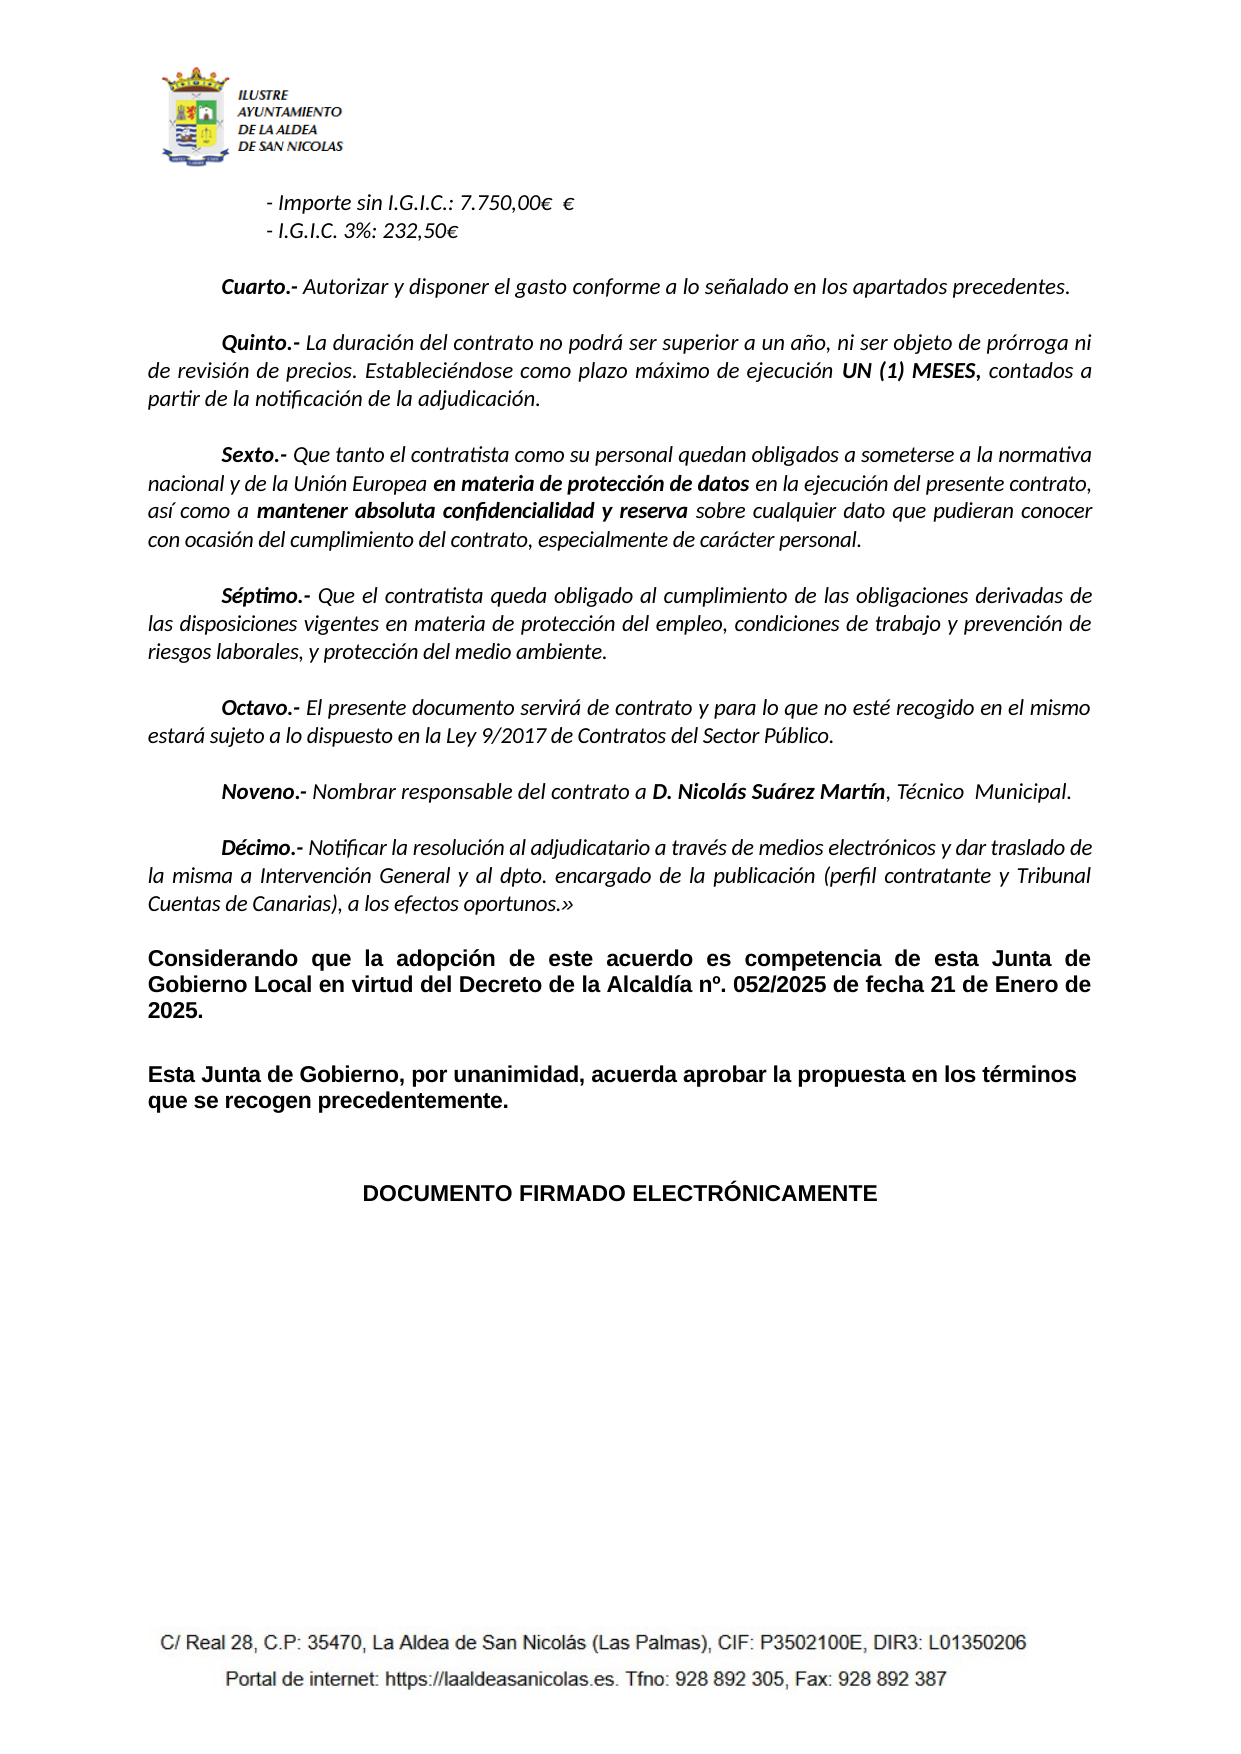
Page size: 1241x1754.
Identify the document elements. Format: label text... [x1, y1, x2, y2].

text Séptimo.- Que el contratista queda obligado al cumplimiento de las obligaciones derivadas de las disposiciones vigentes en materia de protección del empleo, condiciones de trabajo y prevención de riesgos laborales, y protección del medio ambiente. [148, 581, 1093, 665]
text DOCUMENTO FIRMADO ELECTRÓNICAMENTE [148, 1180, 1093, 1206]
text Octavo.- El presente documento servirá de contrato y para lo que no esté recogido en el mismo estará sujeto a lo dispuesto en la Ley 9/2017 de Contratos del Sector Público. [148, 693, 1093, 749]
text - Importe sin I.G.I.C.: 7.750,00€ € [148, 188, 1093, 216]
text Considerando que la adopción de este acuerdo es competencia de esta Junta de Gobierno Local en virtud del Decreto de la Alcaldía nº. 052/2025 de fecha 21 de Enero de 2025. [148, 944, 1093, 1024]
text - I.G.I.C. 3%: 232,50€ [148, 216, 1093, 244]
picture [148, 1626, 1033, 1695]
text Sexto.- Que tanto el contratista como su personal quedan obligados a someterse a la normativa nacional y de la Unión Europea en materia de protección de datos en la ejecución del presente contrato, así como a mantener absoluta confidencialidad y reserva sobre cualquier dato que pudieran conocer con ocasión del cumplimiento del contrato, especialmente de carácter personal. [148, 441, 1093, 553]
text Esta Junta de Gobierno, por unanimidad, acuerda aprobar la propuesta en los términos que se recogen precedentemente. [148, 1061, 1078, 1114]
text Quinto.- La duración del contrato no podrá ser superior a un año, ni ser objeto de prórroga ni de revisión de precios. Estableciéndose como plazo máximo de ejecución UN (1) MESES, contados a partir de la notificación de la adjudicación. [148, 328, 1093, 413]
picture [148, 59, 359, 174]
text Noveno.- Nombrar responsable del contrato a D. Nicolás Suárez Martín, Técnico Municipal. [148, 777, 1093, 805]
text Cuarto.- Autorizar y disponer el gasto conforme a lo señalado en los apartados precedentes. [148, 272, 1093, 301]
text Décimo.- Notificar la resolución al adjudicatario a través de medios electrónicos y dar traslado de la misma a Intervención General y al dpto. encargado de la publicación (perfil contratante y Tribunal Cuentas de Canarias), a los efectos oportunos.» [148, 833, 1093, 917]
